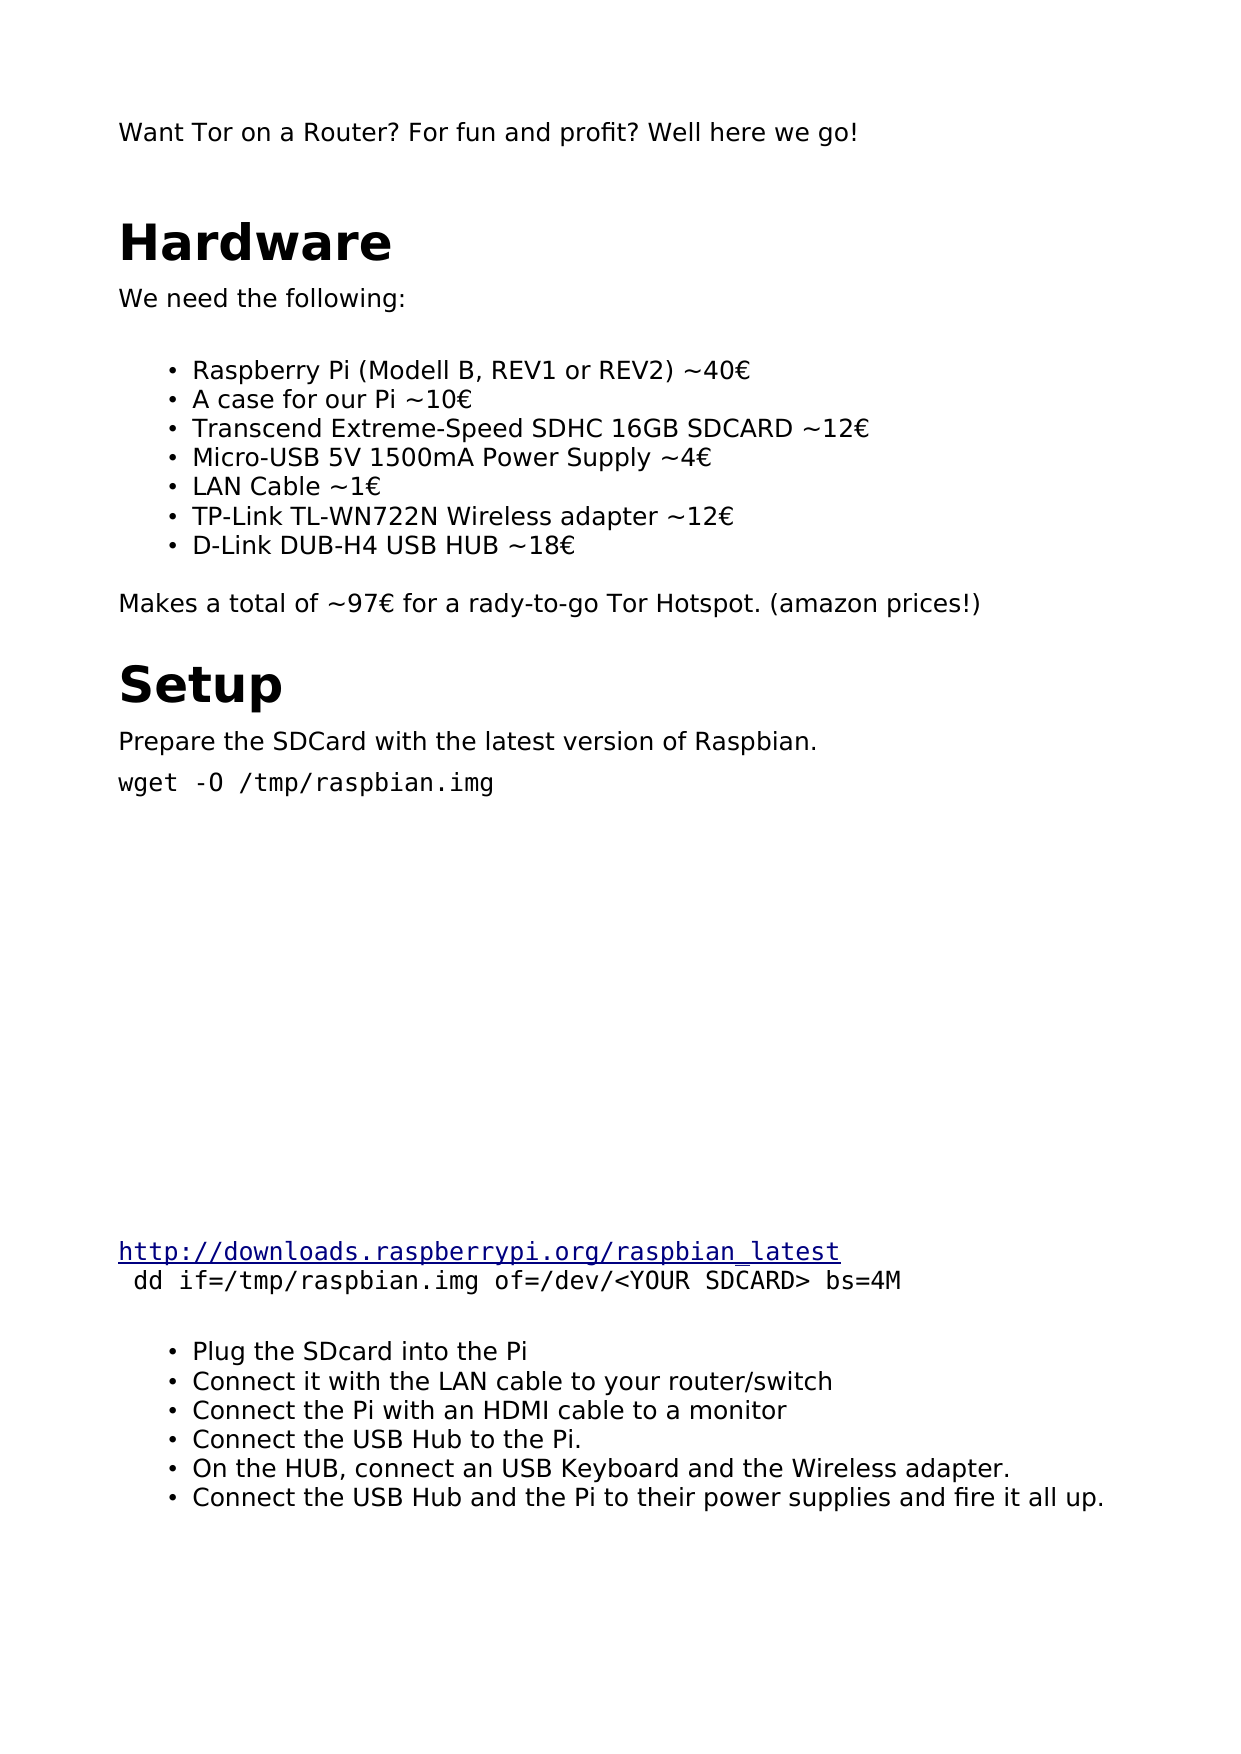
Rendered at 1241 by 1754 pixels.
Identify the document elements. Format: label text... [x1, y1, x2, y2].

list Plug the SDcard into the Pi [177, 1338, 1122, 1367]
list Connect the Pi with an HDMI cable to a monitor [177, 1396, 1122, 1425]
list Micro-USB 5V 1500mA Power Supply ~4€ [177, 443, 1122, 472]
text Makes a total of ~97€ for a rady-to-go Tor Hotspot. (amazon prices!) [118, 589, 1122, 619]
list A case for our Pi ~10€ [177, 385, 1122, 414]
list Raspberry Pi (Modell B, REV1 or REV2) ~40€ [177, 356, 1122, 385]
list Connect the USB Hub and the Pi to their power supplies and fire it all up. [177, 1483, 1122, 1513]
list D-Link DUB-H4 USB HUB ~18€ [177, 531, 1122, 560]
list Transcend Extreme-Speed SDHC 16GB SDCARD ~12€ [177, 414, 1122, 443]
text Want Tor on a Router? For fun and profit? Well here we go! [118, 118, 1122, 176]
text wget -O /tmp/raspbian.img http://downloads.raspberrypi.org/raspbian_latest dd if=/tmp/raspbian.img of=/dev/<YOUR SDCARD> bs=4M [118, 768, 1122, 1296]
list On the HUB, connect an USB Keyboard and the Wireless adapter. [177, 1454, 1122, 1483]
list Connect the USB Hub to the Pi. [177, 1425, 1122, 1454]
subtitle Hardware [118, 214, 1122, 272]
list Connect it with the LAN cable to your router/switch [177, 1367, 1122, 1396]
list TP-Link TL-WN722N Wireless adapter ~12€ [177, 502, 1122, 531]
subtitle Setup [118, 656, 1122, 714]
text We need the following: [118, 285, 1122, 314]
list LAN Cable ~1€ [177, 472, 1122, 502]
text Prepare the SDCard with the latest version of Raspbian. [118, 727, 1122, 756]
